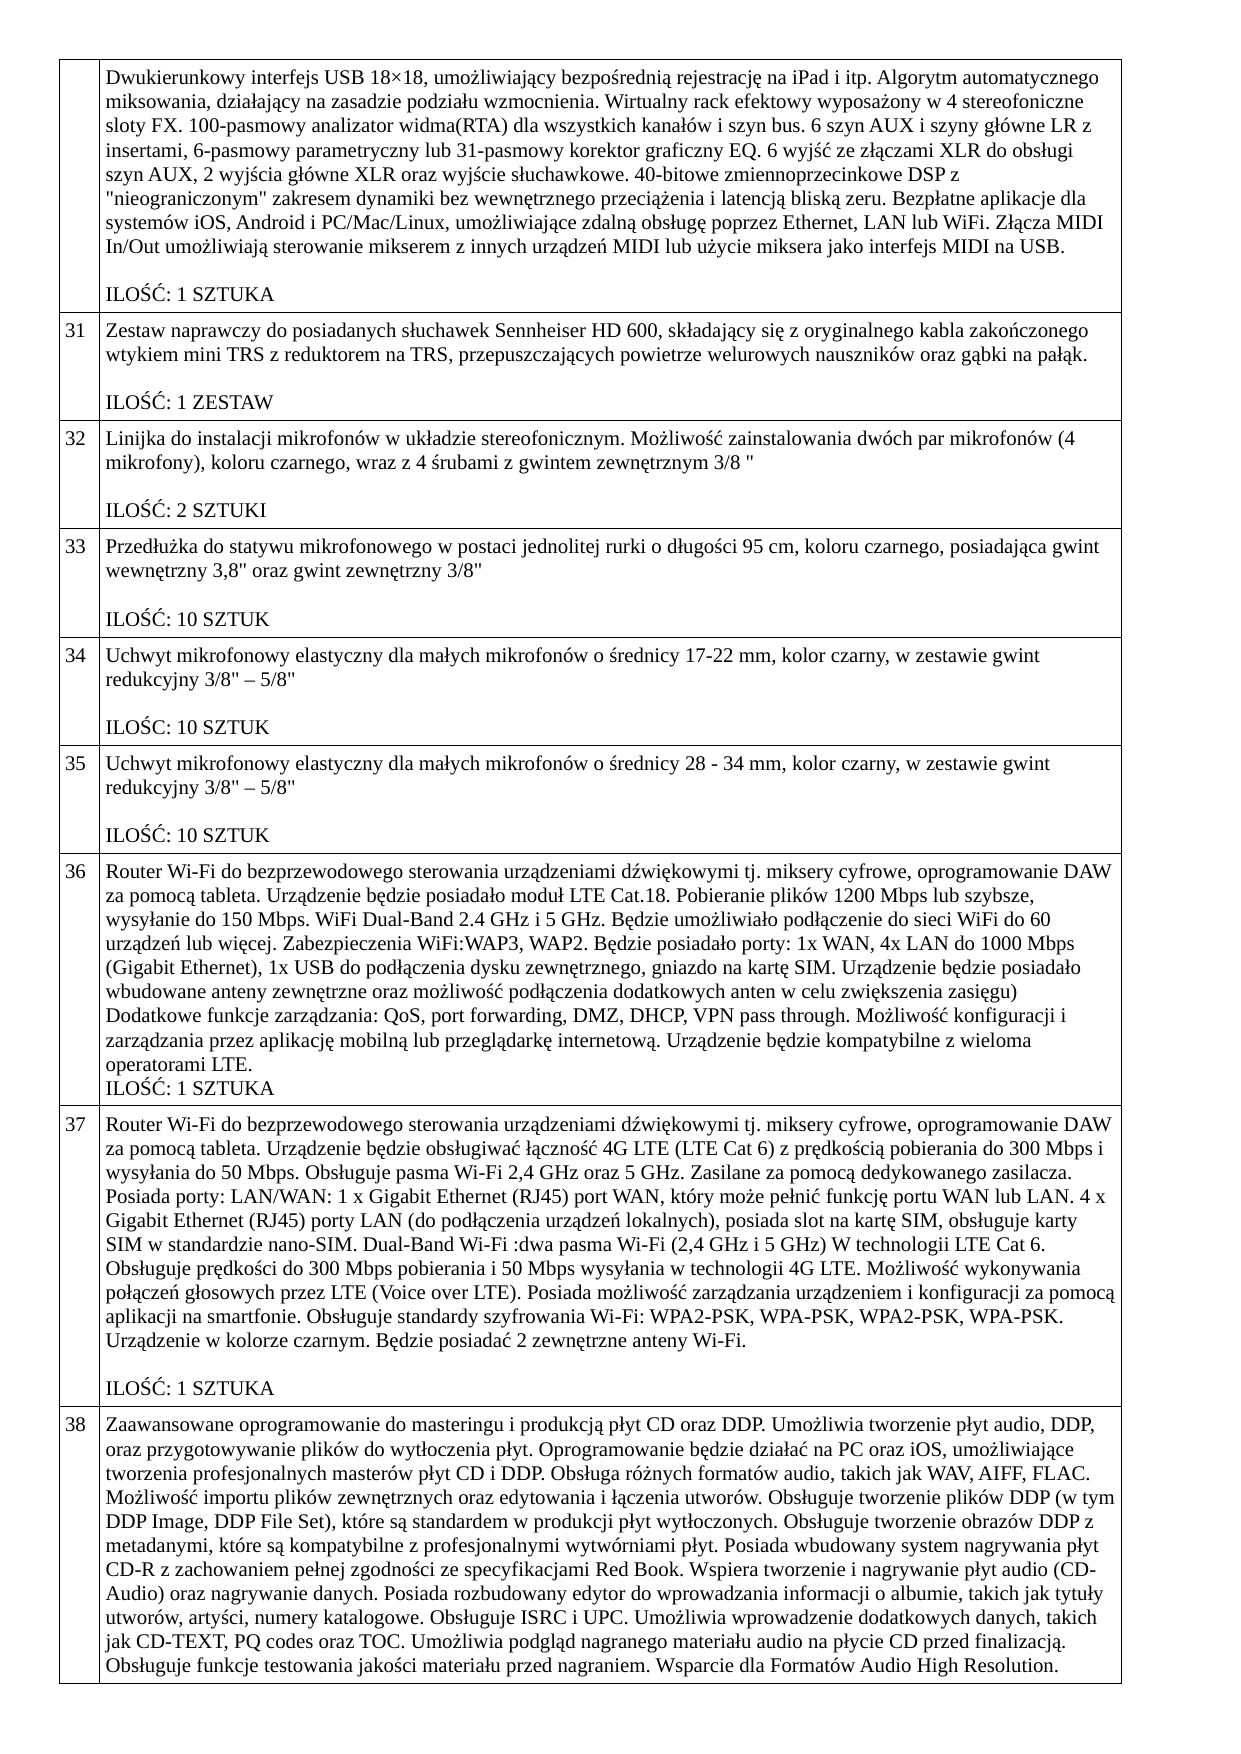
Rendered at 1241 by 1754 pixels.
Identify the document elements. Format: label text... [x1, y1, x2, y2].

table_cell Przedłużka do statywu mikrofonowego w postaci jednolitej rurki o długości 95 cm, koloru czarnego, posiadająca gwint wewnętrzny 3,8" oraz gwint zewnętrzny 3/8" ILOŚĆ: 10 SZTUK [100, 529, 1121, 636]
table_cell 32 [60, 421, 99, 528]
table_cell Uchwyt mikrofonowy elastyczny dla małych mikrofonów o średnicy 17-22 mm, kolor czarny, w zestawie gwint redukcyjny 3/8" – 5/8" ILOŚC: 10 SZTUK [100, 638, 1121, 744]
table_cell Zaawansowane oprogramowanie do masteringu i produkcją płyt CD oraz DDP. Umożliwia tworzenie płyt audio, DDP, oraz przygotowywanie plików do wytłoczenia płyt. Oprogramowanie będzie działać na PC oraz iOS, umożliwiające tworzenia profesjonalnych masterów płyt CD i DDP. Obsługa różnych formatów audio, takich jak WAV, AIFF, FLAC. Możliwość importu plików zewnętrznych oraz edytowania i łączenia utworów. Obsługuje tworzenie plików DDP (w tym DDP Image, DDP File Set), które są standardem w produkcji płyt wytłoczonych. Obsługuje tworzenie obrazów DDP z metadanymi, które są kompatybilne z profesjonalnymi wytwórniami płyt. Posiada wbudowany system nagrywania płyt CD-R z zachowaniem pełnej zgodności ze specyfikacjami Red Book. Wspiera tworzenie i nagrywanie płyt audio (CD-Audio) oraz nagrywanie danych. Posiada rozbudowany edytor do wprowadzania informacji o albumie, takich jak tytuły utworów, artyści, numery katalogowe. Obsługuje ISRC i UPC. Umożliwia wprowadzenie dodatkowych danych, takich jak CD-TEXT, PQ codes oraz TOC. Umożliwia podgląd nagranego materiału audio na płycie CD przed finalizacją. Obsługuje funkcje testowania jakości materiału przed nagraniem. Wsparcie dla Formatów Audio High Resolution. [100, 1407, 1121, 1683]
table_cell Zestaw naprawczy do posiadanych słuchawek Sennheiser HD 600, składający się z oryginalnego kabla zakończonego wtykiem mini TRS z reduktorem na TRS, przepuszczających powietrze welurowych nauszników oraz gąbki na pałąk. ILOŚĆ: 1 ZESTAW [100, 313, 1121, 420]
table_cell Router Wi-Fi do bezprzewodowego sterowania urządzeniami dźwiękowymi tj. miksery cyfrowe, oprogramowanie DAW za pomocą tableta. Urządzenie będzie posiadało moduł LTE Cat.18. Pobieranie plików 1200 Mbps lub szybsze, wysyłanie do 150 Mbps. WiFi Dual-Band 2.4 GHz i 5 GHz. Będzie umożliwiało podłączenie do sieci WiFi do 60 urządzeń lub więcej. Zabezpieczenia WiFi:WAP3, WAP2. Będzie posiadało porty: 1x WAN, 4x LAN do 1000 Mbps (Gigabit Ethernet), 1x USB do podłączenia dysku zewnętrznego, gniazdo na kartę SIM. Urządzenie będzie posiadało wbudowane anteny zewnętrzne oraz możliwość podłączenia dodatkowych anten w celu zwiększenia zasięgu) Dodatkowe funkcje zarządzania: QoS, port forwarding, DMZ, DHCP, VPN pass through. Możliwość konfiguracji i zarządzania przez aplikację mobilną lub przeglądarkę internetową. Urządzenie będzie kompatybilne z wieloma operatorami LTE. ILOŚĆ: 1 SZTUKA [100, 854, 1121, 1105]
table_cell Router Wi-Fi do bezprzewodowego sterowania urządzeniami dźwiękowymi tj. miksery cyfrowe, oprogramowanie DAW za pomocą tableta. Urządzenie będzie obsługiwać łączność 4G LTE (LTE Cat 6) z prędkością pobierania do 300 Mbps i wysyłania do 50 Mbps. Obsługuje pasma Wi-Fi 2,4 GHz oraz 5 GHz. Zasilane za pomocą dedykowanego zasilacza. Posiada porty: LAN/WAN: 1 x Gigabit Ethernet (RJ45) port WAN, który może pełnić funkcję portu WAN lub LAN. 4 x Gigabit Ethernet (RJ45) porty LAN (do podłączenia urządzeń lokalnych), posiada slot na kartę SIM, obsługuje karty SIM w standardzie nano-SIM. Dual-Band Wi-Fi :dwa pasma Wi-Fi (2,4 GHz i 5 GHz) W technologii LTE Cat 6. Obsługuje prędkości do 300 Mbps pobierania i 50 Mbps wysyłania w technologii 4G LTE. Możliwość wykonywania połączeń głosowych przez LTE (Voice over LTE). Posiada możliwość zarządzania urządzeniem i konfiguracji za pomocą aplikacji na smartfonie. Obsługuje standardy szyfrowania Wi-Fi: WPA2-PSK, WPA-PSK, WPA2-PSK, WPA-PSK. Urządzenie w kolorze czarnym. Będzie posiadać 2 zewnętrzne anteny Wi-Fi. ILOŚĆ: 1 SZTUKA [100, 1106, 1121, 1406]
table_cell Uchwyt mikrofonowy elastyczny dla małych mikrofonów o średnicy 28 - 34 mm, kolor czarny, w zestawie gwint redukcyjny 3/8" – 5/8" ILOŚĆ: 10 SZTUK [100, 746, 1121, 853]
table_cell Linijka do instalacji mikrofonów w układzie stereofonicznym. Możliwość zainstalowania dwóch par mikrofonów (4 mikrofony), koloru czarnego, wraz z 4 śrubami z gwintem zewnętrznym 3/8 " ILOŚĆ: 2 SZTUKI [100, 421, 1121, 528]
table_cell 35 [60, 746, 99, 853]
table_cell 37 [60, 1106, 99, 1406]
table_cell 34 [60, 638, 99, 744]
table_cell [60, 60, 99, 312]
table_cell 33 [60, 529, 99, 636]
table_cell 31 [60, 313, 99, 420]
table_cell 38 [60, 1407, 99, 1683]
table_cell Dwukierunkowy interfejs USB 18×18, umożliwiający bezpośrednią rejestrację na iPad i itp. Algorytm automatycznego miksowania, działający na zasadzie podziału wzmocnienia. Wirtualny rack efektowy wyposażony w 4 stereofoniczne sloty FX. 100-pasmowy analizator widma(RTA) dla wszystkich kanałów i szyn bus. 6 szyn AUX i szyny główne LR z insertami, 6-pasmowy parametryczny lub 31-pasmowy korektor graficzny EQ. 6 wyjść ze złączami XLR do obsługi szyn AUX, 2 wyjścia główne XLR oraz wyjście słuchawkowe. 40-bitowe zmiennoprzecinkowe DSP z "nieograniczonym" zakresem dynamiki bez wewnętrznego przeciążenia i latencją bliską zeru. Bezpłatne aplikacje dla systemów iOS, Android i PC/Mac/Linux, umożliwiające zdalną obsługę poprzez Ethernet, LAN lub WiFi. Złącza MIDI In/Out umożliwiają sterowanie mikserem z innych urządzeń MIDI lub użycie miksera jako interfejs MIDI na USB. ILOŚĆ: 1 SZTUKA [100, 60, 1121, 312]
table_cell 36 [60, 854, 99, 1105]
